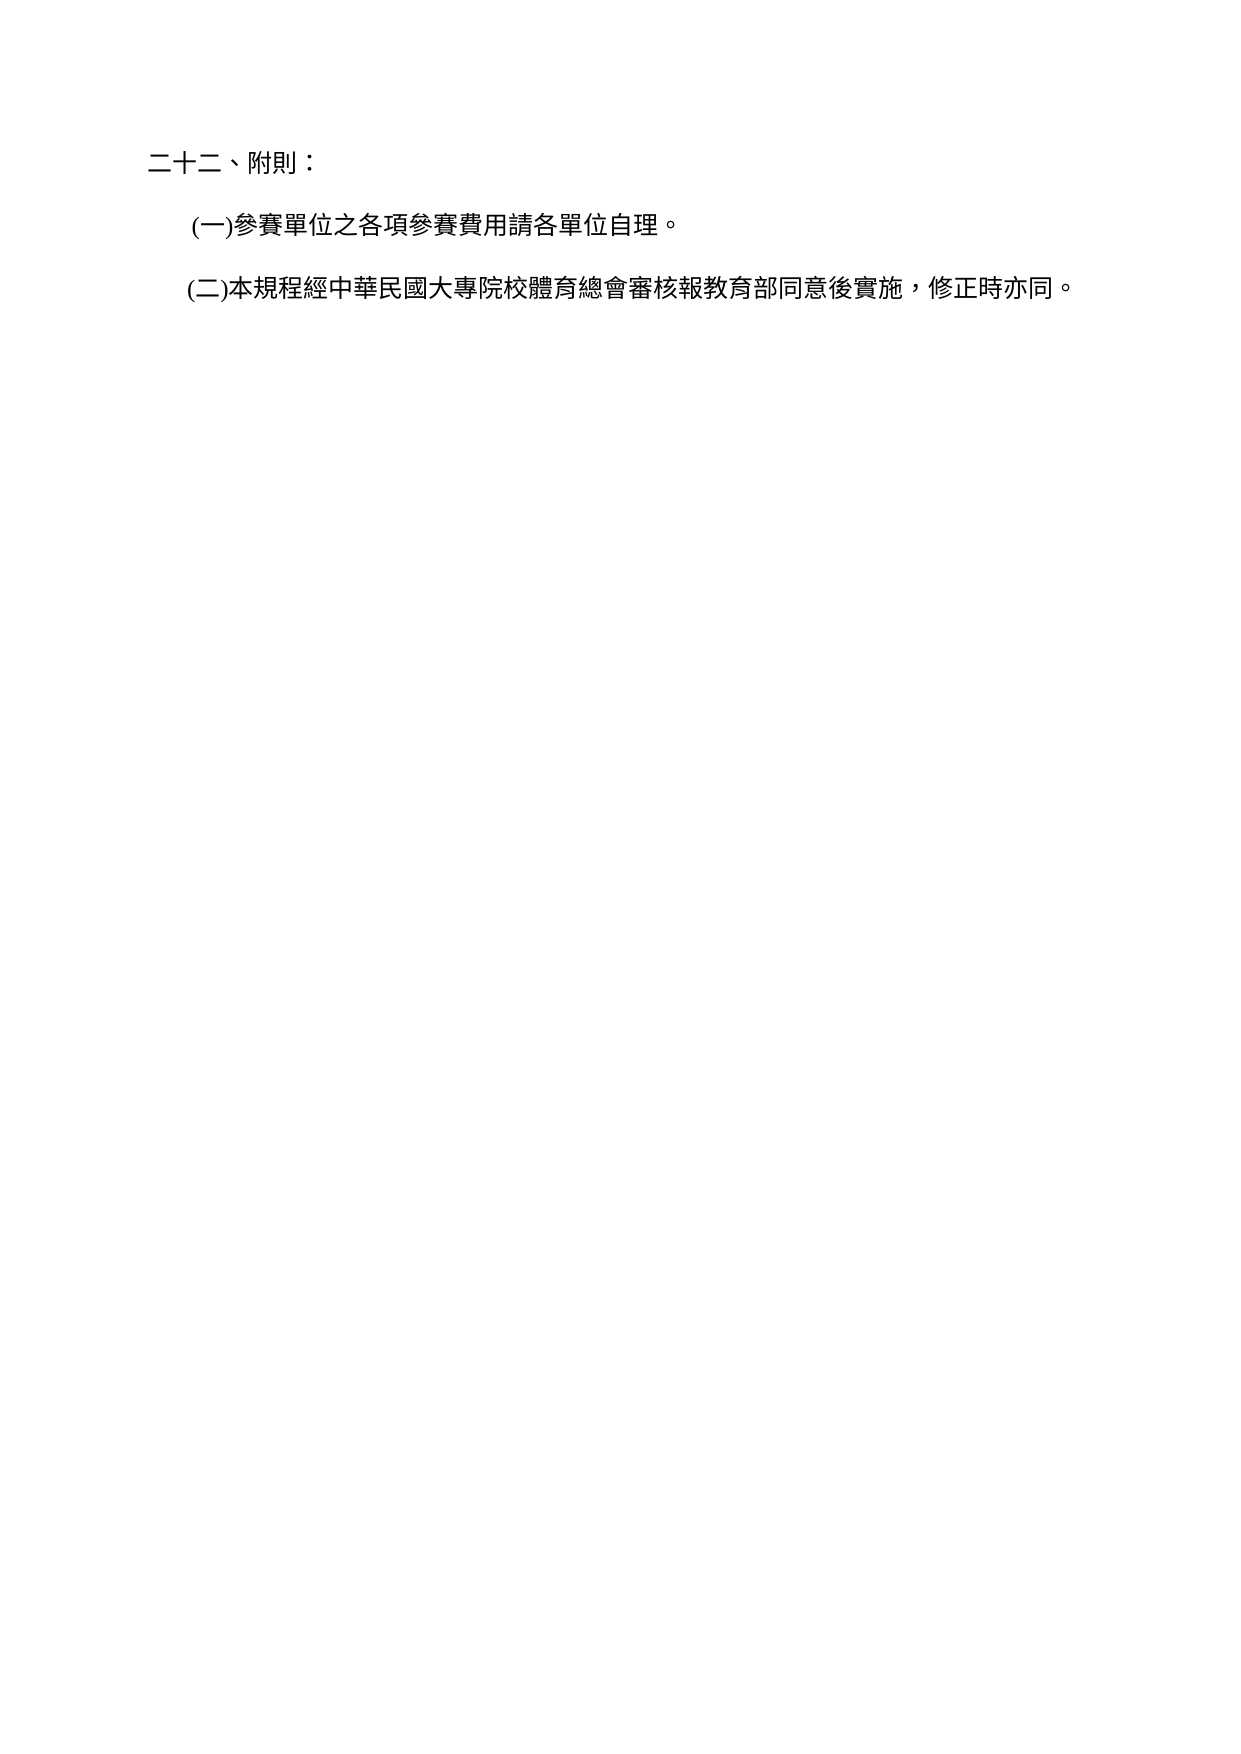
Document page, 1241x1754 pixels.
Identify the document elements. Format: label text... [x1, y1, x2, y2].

text (一)參賽單位之各項參賽費用請各單位自理。 [148, 182, 1092, 244]
text (二)本規程經中華民國大專院校體育總會審核報教育部同意後實施，修正時亦同。 [148, 244, 1092, 307]
text 二十二、附則： [148, 119, 1092, 182]
